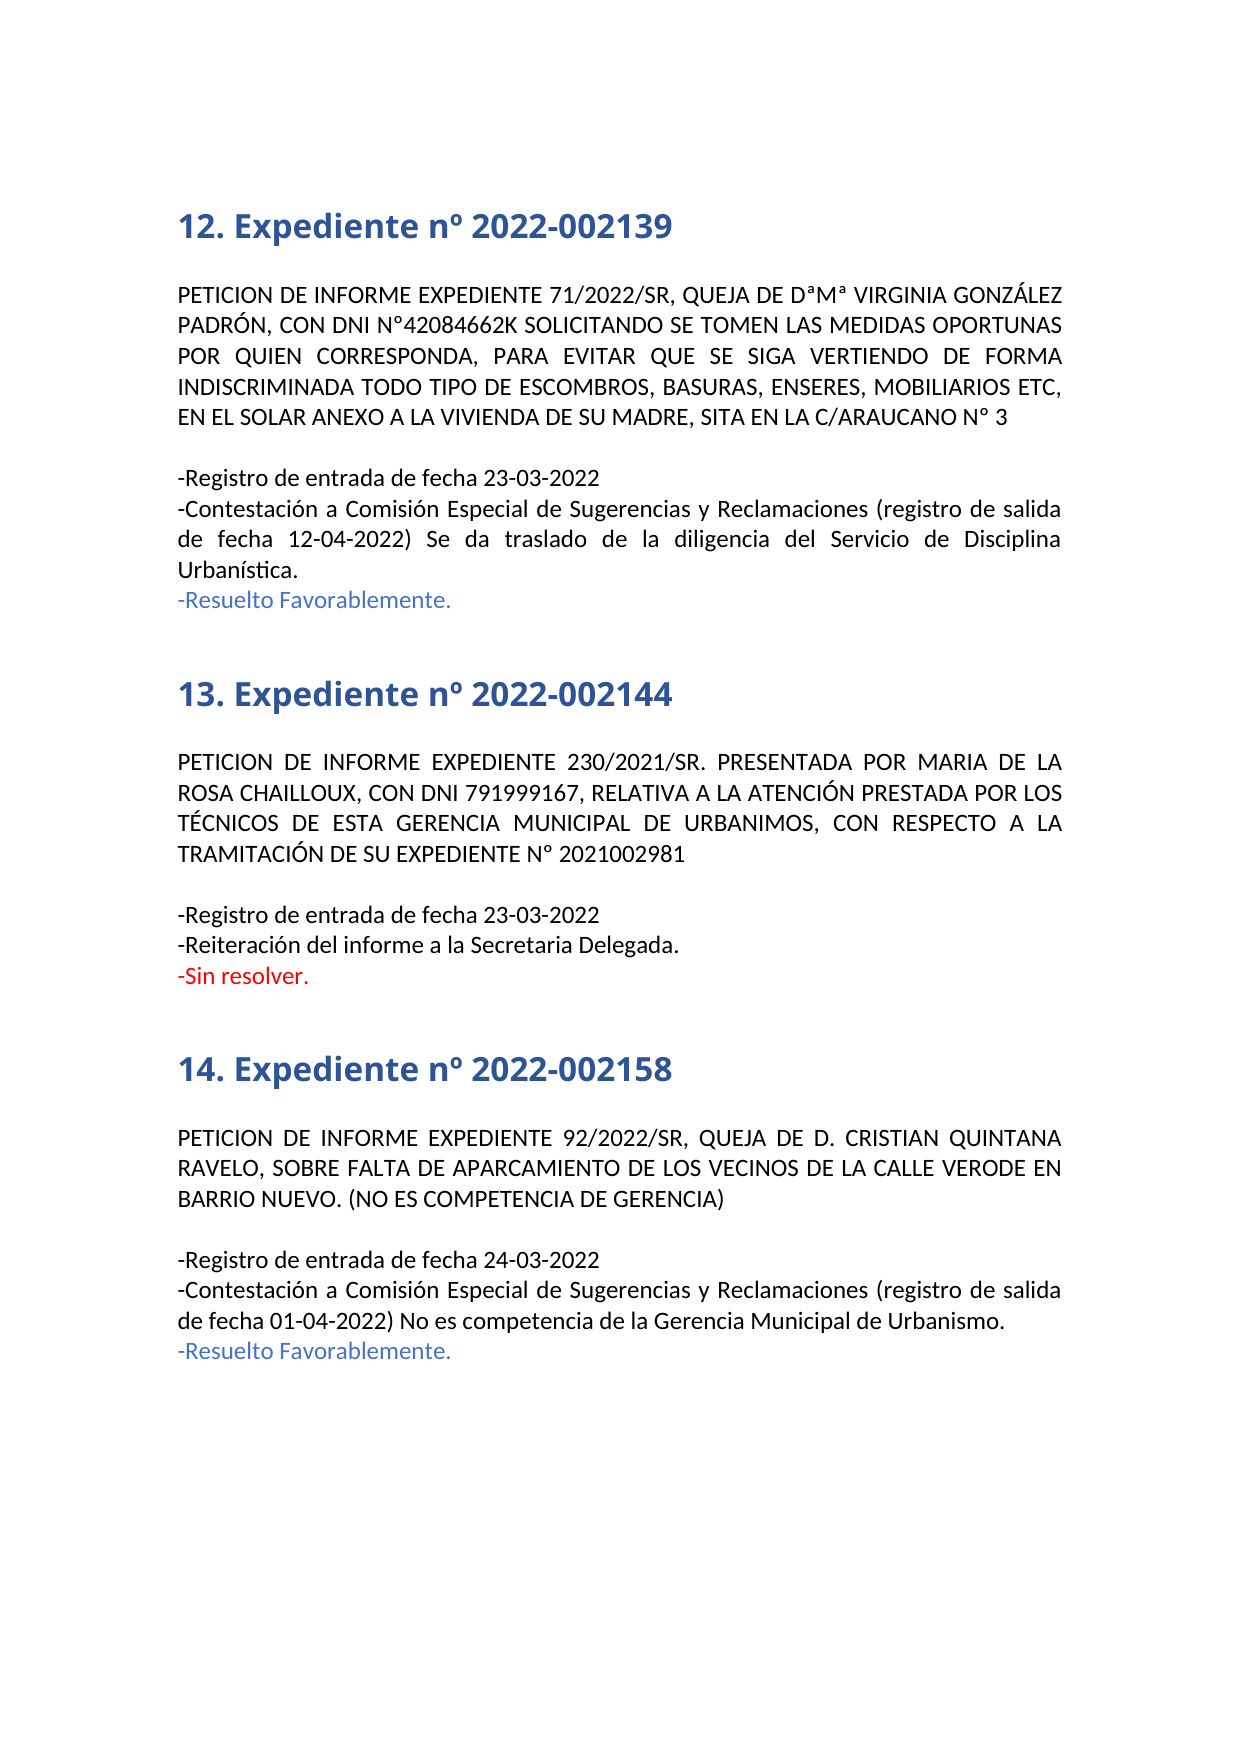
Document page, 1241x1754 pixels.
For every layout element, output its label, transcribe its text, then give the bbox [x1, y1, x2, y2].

subtitle 14. Expediente nº 2022-002158 [177, 1046, 1063, 1091]
text -Registro de entrada de fecha 23-03-2022 [177, 462, 1063, 493]
text PETICION DE INFORME EXPEDIENTE 230/2021/SR. PRESENTADA POR MARIA DE LA ROSA CHAILLOUX, CON DNI 791999167, RELATIVA A LA ATENCIÓN PRESTADA POR LOS TÉCNICOS DE ESTA GERENCIA MUNICIPAL DE URBANIMOS, CON RESPECTO A LA TRAMITACIÓN DE SU EXPEDIENTE Nº 2021002981 [177, 746, 1063, 868]
text -Registro de entrada de fecha 23-03-2022 [177, 899, 1063, 929]
subtitle 12. Expediente nº 2022-002139 [177, 203, 1063, 248]
text -Resuelto Favorablemente. [177, 1336, 1063, 1366]
text PETICION DE INFORME EXPEDIENTE 71/2022/SR, QUEJA DE DªMª VIRGINIA GONZÁLEZ PADRÓN, CON DNI Nº42084662K SOLICITANDO SE TOMEN LAS MEDIDAS OPORTUNAS POR QUIEN CORRESPONDA, PARA EVITAR QUE SE SIGA VERTIENDO DE FORMA INDISCRIMINADA TODO TIPO DE ESCOMBROS, BASURAS, ENSERES, MOBILIARIOS ETC, EN EL SOLAR ANEXO A LA VIVIENDA DE SU MADRE, SITA EN LA C/ARAUCANO Nº 3 [177, 279, 1063, 432]
text -Registro de entrada de fecha 24-03-2022 [177, 1244, 1063, 1274]
text -Contestación a Comisión Especial de Sugerencias y Reclamaciones (registro de salida de fecha 12-04-2022) Se da traslado de la diligencia del Servicio de Disciplina Urbanística. [177, 493, 1063, 584]
text -Reiteración del informe a la Secretaria Delegada. [177, 929, 1063, 960]
text PETICION DE INFORME EXPEDIENTE 92/2022/SR, QUEJA DE D. CRISTIAN QUINTANA RAVELO, SOBRE FALTA DE APARCAMIENTO DE LOS VECINOS DE LA CALLE VERODE EN BARRIO NUEVO. (NO ES COMPETENCIA DE GERENCIA) [177, 1122, 1063, 1213]
text -Resuelto Favorablemente. [177, 584, 1063, 615]
text -Sin resolver. [177, 960, 1063, 990]
subtitle 13. Expediente nº 2022-002144 [177, 670, 1063, 716]
text -Contestación a Comisión Especial de Sugerencias y Reclamaciones (registro de salida de fecha 01-04-2022) No es competencia de la Gerencia Municipal de Urbanismo. [177, 1274, 1063, 1336]
